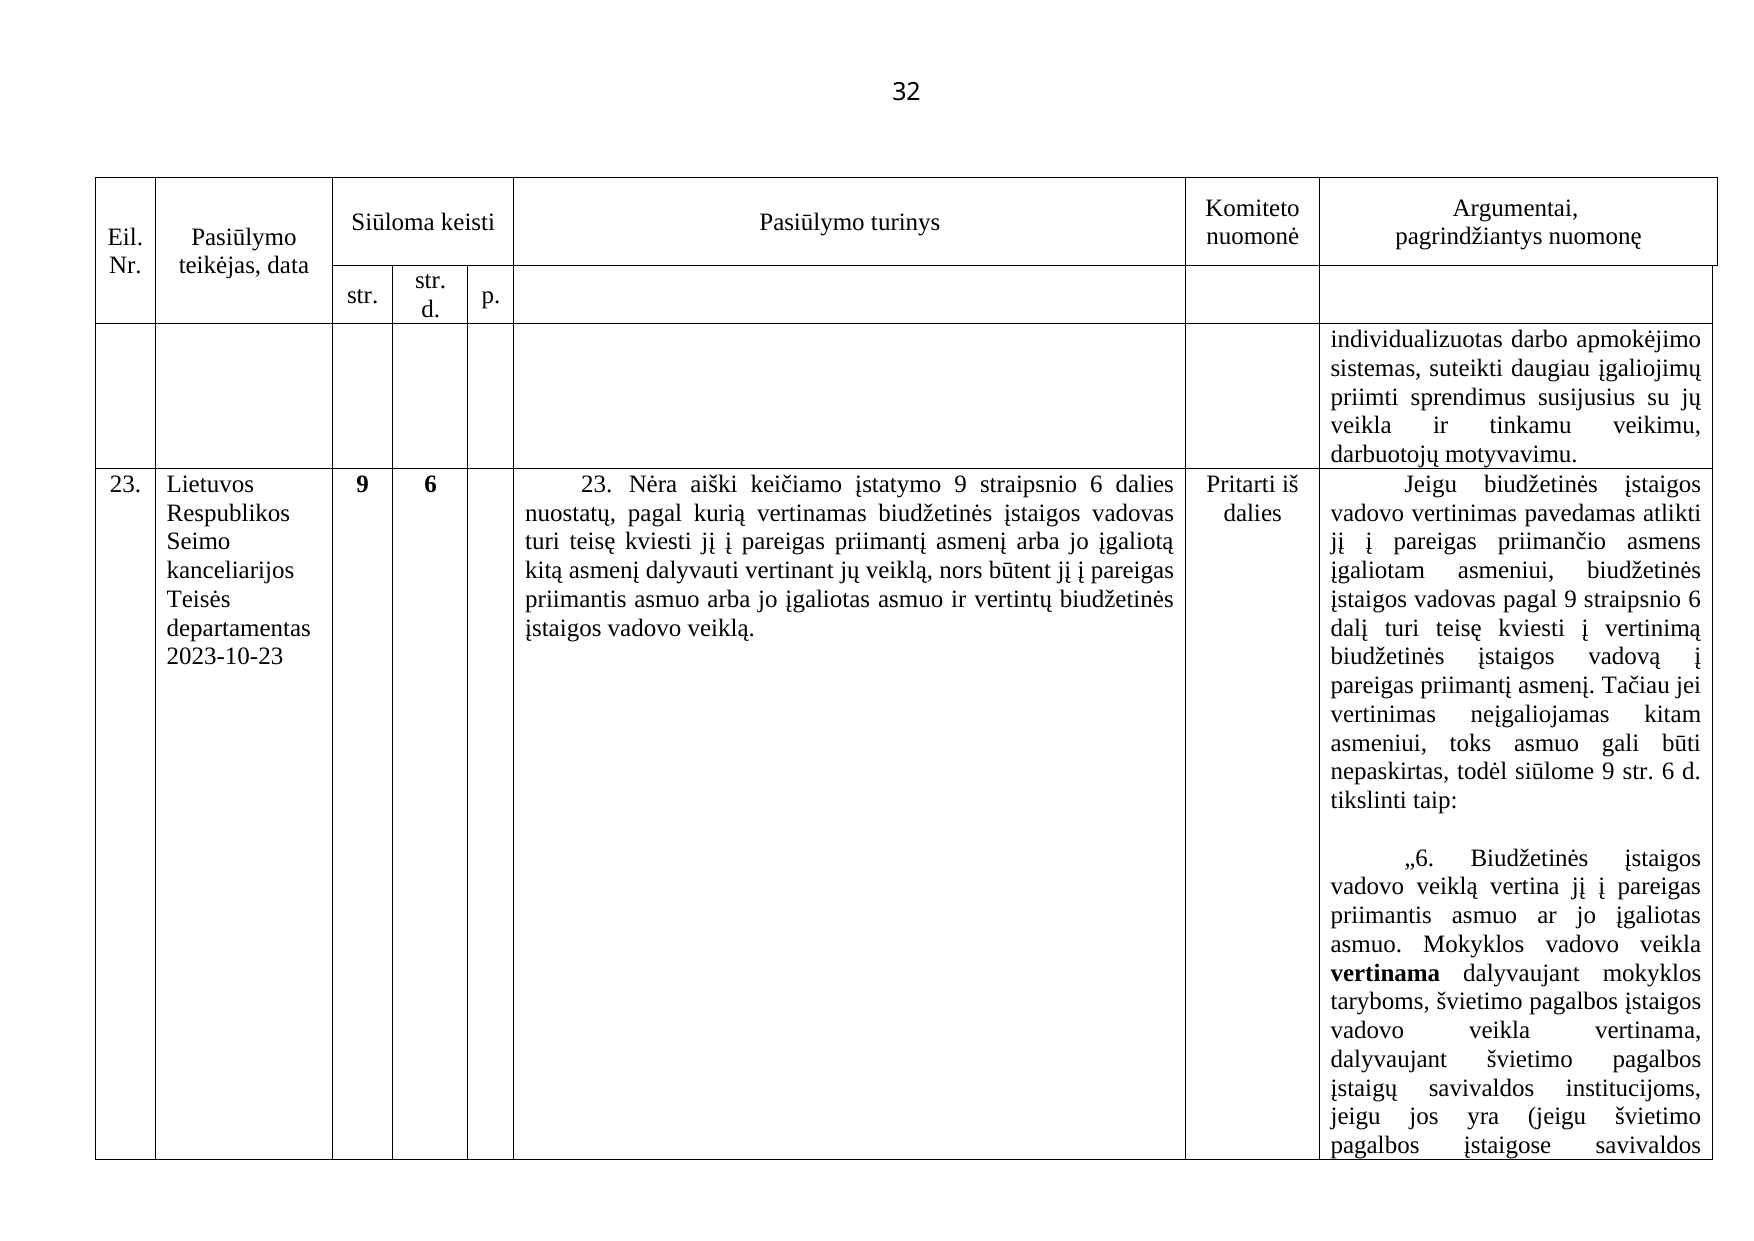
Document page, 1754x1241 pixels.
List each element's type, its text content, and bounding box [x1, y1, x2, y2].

table_cell [1713, 323, 1718, 468]
table_cell 23. [96, 469, 155, 1159]
table_cell 6 [393, 469, 467, 1159]
table_cell [468, 324, 513, 468]
table_cell p. [468, 266, 513, 323]
table_header Pasiūlymo turinys [514, 178, 1185, 264]
table_cell [1713, 468, 1718, 1159]
table_cell Lietuvos Respublikos Seimo kanceliarijos Teisės departamentas 2023-10-23 [156, 469, 332, 1159]
table_header Argumentai, pagrindžiantys nuomonę [1320, 178, 1717, 264]
table_cell [514, 266, 1185, 323]
table_cell [514, 324, 1185, 468]
table_header Pasiūlymo teikėjas, data [156, 178, 332, 323]
table_header Komiteto nuomonė [1186, 178, 1319, 264]
table_cell [393, 324, 467, 468]
table_cell str. [333, 266, 392, 323]
table_cell str. d. [393, 266, 467, 323]
table_cell [333, 324, 392, 468]
table_cell [468, 469, 513, 1159]
table_cell [96, 324, 155, 468]
table_cell [1713, 266, 1718, 323]
table_header Eil. Nr. [96, 178, 155, 323]
table_cell Jeigu biudžetinės įstaigos vadovo vertinimas pavedamas atlikti jį į pareigas priimančio asmens įgaliotam asmeniui, biudžetinės įstaigos vadovas pagal 9 straipsnio 6 dalį turi teisę kviesti į vertinimą biudžetinės įstaigos vadovą į pareigas priimantį asmenį. Tačiau jei vertinimas neįgaliojamas kitam asmeniui, toks asmuo gali būti nepaskirtas, todėl siūlome 9 str. 6 d. tikslinti taip: „6. Biudžetinės įstaigos vadovo veiklą vertina jį į pareigas priimantis asmuo ar jo įgaliotas asmuo. Mokyklos vadovo veikla vertinama dalyvaujant mokyklos taryboms, švietimo pagalbos įstaigos vadovo veikla vertinama, dalyvaujant švietimo pagalbos įstaigų savivaldos institucijoms, jeigu jos yra (jeigu švietimo pagalbos įstaigose savivaldos [1320, 469, 1712, 1159]
table_cell [1186, 324, 1319, 468]
table_cell [1186, 266, 1319, 323]
table_cell [1320, 266, 1712, 323]
table_cell [156, 324, 332, 468]
table_header Siūloma keisti [333, 178, 513, 264]
table_cell 9 [333, 469, 392, 1159]
table_cell Pritarti iš dalies [1186, 469, 1319, 1159]
table_cell 23. Nėra aiški keičiamo įstatymo 9 straipsnio 6 dalies nuostatų, pagal kurią vertinamas biudžetinės įstaigos vadovas turi teisę kviesti jį į pareigas priimantį asmenį arba jo įgaliotą kitą asmenį dalyvauti vertinant jų veiklą, nors būtent jį į pareigas priimantis asmuo arba jo įgaliotas asmuo ir vertintų biudžetinės įstaigos vadovo veiklą. [514, 469, 1185, 1159]
table_cell individualizuotas darbo apmokėjimo sistemas, suteikti daugiau įgaliojimų priimti sprendimus susijusius su jų veikla ir tinkamu veikimu, darbuotojų motyvavimu. [1320, 324, 1712, 468]
